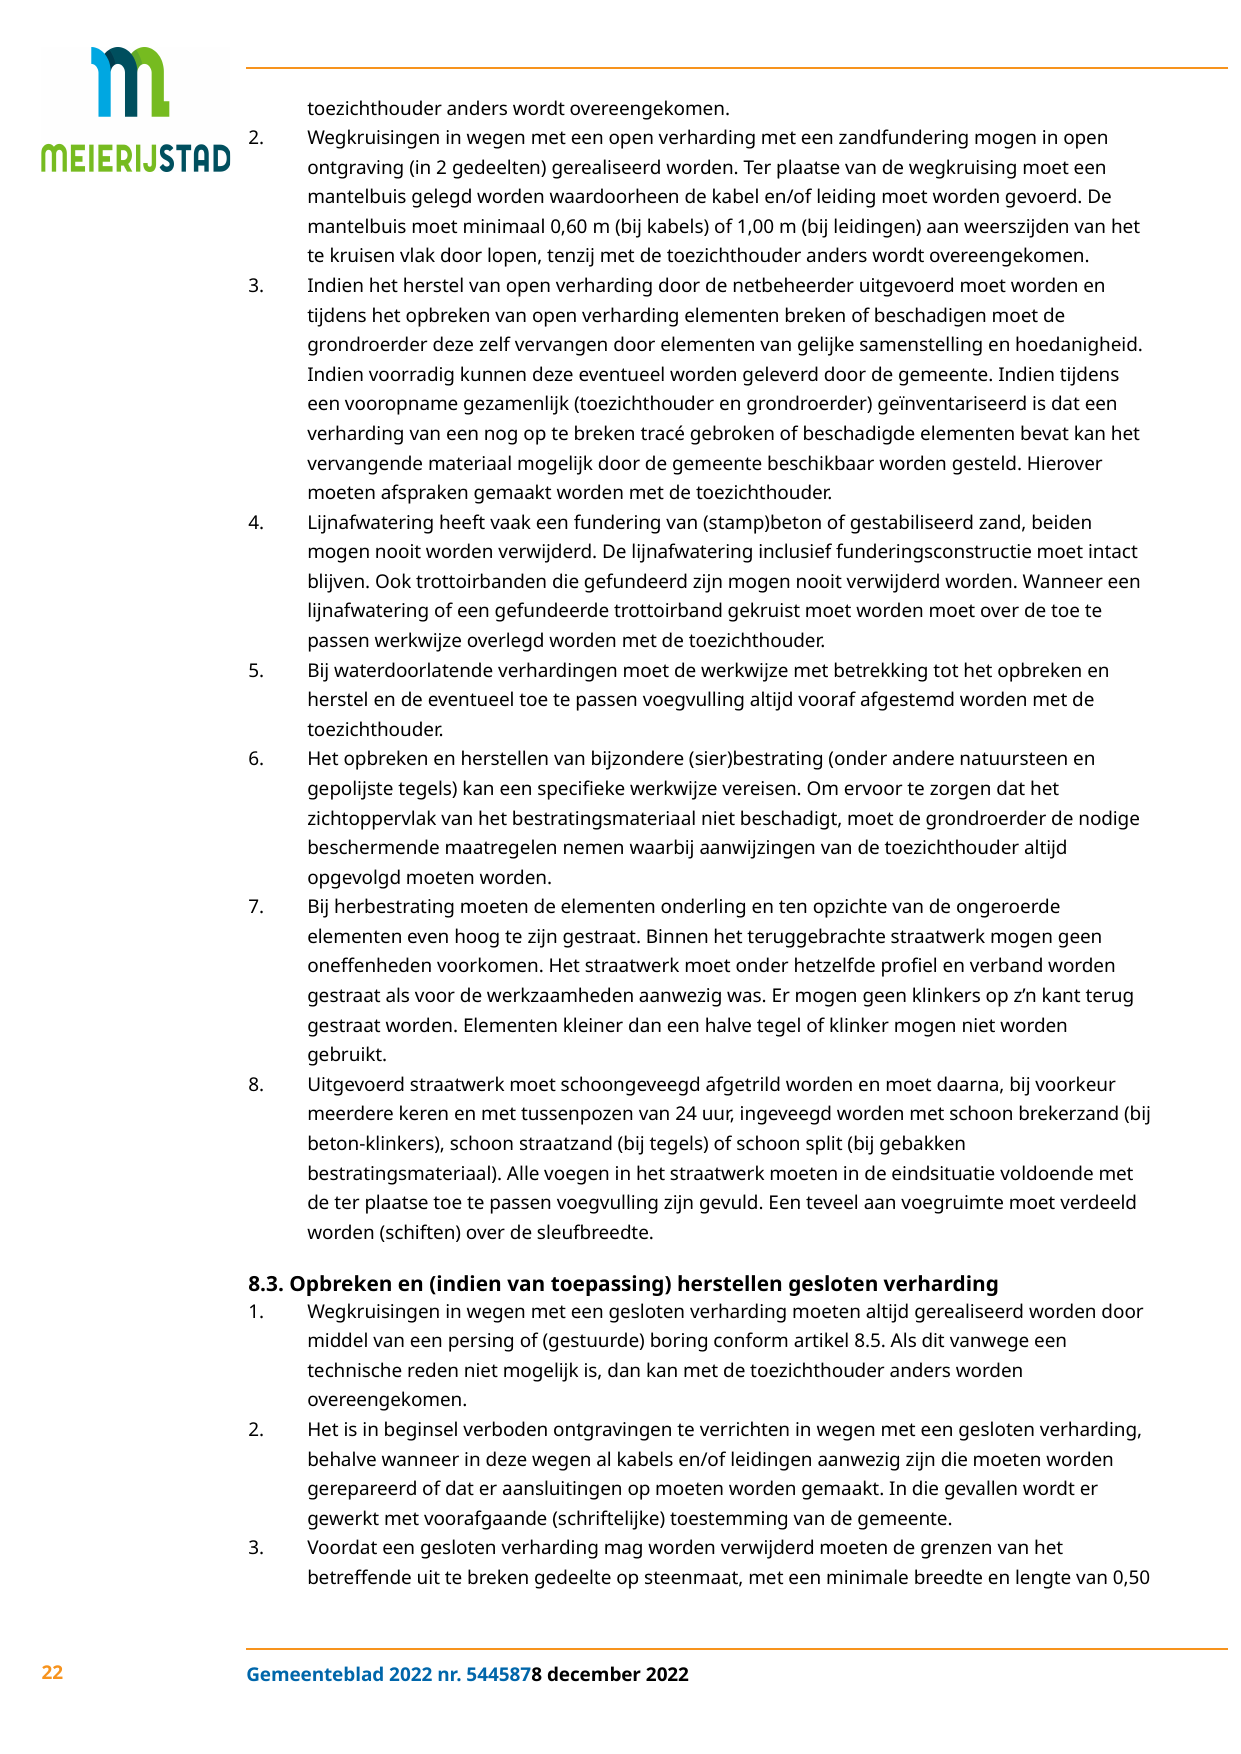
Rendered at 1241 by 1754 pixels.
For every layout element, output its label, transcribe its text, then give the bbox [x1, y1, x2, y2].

picture [41, 47, 231, 172]
list Lijnafwatering heeft vaak een fundering van (stamp)beton of gestabiliseerd zand, beiden mogen nooit worden verwijderd. De lijnafwatering inclusief funderingsconstructie moet intact blijven. Ook trottoirbanden die gefundeerd zijn mogen nooit verwijderd worden. Wanneer een lijnafwatering of een gefundeerde trottoirband gekruist moet worden moet over de toe te passen werkwijze overlegd worden met de toezichthouder. [248, 509, 1152, 653]
text 8.3. Opbreken en (indien van toepassing) herstellen gesloten verharding [248, 1269, 1152, 1298]
list Het opbreken en herstellen van bijzondere (sier)bestrating (onder andere natuursteen en gepolijste tegels) kan een specifieke werkwijze vereisen. Om ervoor te zorgen dat het zichtoppervlak van het bestratingsmateriaal niet beschadigt, moet de grondroerder de nodige beschermende maatregelen nemen waarbij aanwijzingen van de toezichthouder altijd opgevolgd moeten worden. [248, 746, 1152, 890]
list Uitgevoerd straatwerk moet schoongeveegd afgetrild worden en moet daarna, bij voorkeur meerdere keren en met tussenpozen van 24 uur, ingeveegd worden met schoon brekerzand (bij beton-klinkers), schoon straatzand (bij tegels) of schoon split (bij gebakken bestratingsmateriaal). Alle voegen in het straatwerk moeten in de eindsituatie voldoende met de ter plaatse toe te passen voegvulling zijn gevuld. Een teveel aan voegruimte moet verdeeld worden (schiften) over de sleufbreedte. [248, 1071, 1152, 1245]
list Bij herbestrating moeten de elementen onderling en ten opzichte van de ongeroerde elementen even hoog te zijn gestraat. Binnen het teruggebrachte straatwerk mogen geen oneffenheden voorkomen. Het straatwerk moet onder hetzelfde profiel en verband worden gestraat als voor de werkzaamheden aanwezig was. Er mogen geen klinkers op z’n kant terug gestraat worden. Elementen kleiner dan een halve tegel of klinker mogen niet worden gebruikt. [248, 893, 1152, 1067]
list toezichthouder anders wordt overeengekomen. [248, 95, 1152, 121]
list Bij waterdoorlatende verhardingen moet de werkwijze met betrekking tot het opbreken en herstel en de eventueel toe te passen voegvulling altijd vooraf afgestemd worden met de toezichthouder. [248, 657, 1152, 742]
list Wegkruisingen in wegen met een gesloten verharding moeten altijd gerealiseerd worden door middel van een persing of (gestuurde) boring conform artikel 8.5. Als dit vanwege een technische reden niet mogelijk is, dan kan met de toezichthouder anders worden overeengekomen. [248, 1298, 1152, 1412]
list Indien het herstel van open verharding door de netbeheerder uitgevoerd moet worden en tijdens het opbreken van open verharding elementen breken of beschadigen moet de grondroerder deze zelf vervangen door elementen van gelijke samenstelling en hoedanigheid. Indien voorradig kunnen deze eventueel worden geleverd door de gemeente. Indien tijdens een vooropname gezamenlijk (toezichthouder en grondroerder) geïnventariseerd is dat een verharding van een nog op te breken tracé gebroken of beschadigde elementen bevat kan het vervangende materiaal mogelijk door de gemeente beschikbaar worden gesteld. Hierover moeten afspraken gemaakt worden met de toezichthouder. [248, 272, 1152, 505]
list Het is in beginsel verboden ontgravingen te verrichten in wegen met een gesloten verharding, behalve wanneer in deze wegen al kabels en/of leidingen aanwezig zijn die moeten worden gerepareerd of dat er aansluitingen op moeten worden gemaakt. In die gevallen wordt er gewerkt met voorafgaande (schriftelijke) toestemming van de gemeente. [248, 1416, 1152, 1531]
list Voordat een gesloten verharding mag worden verwijderd moeten de grenzen van het betreffende uit te breken gedeelte op steenmaat, met een minimale breedte en lengte van 0,50 [248, 1534, 1152, 1590]
list Wegkruisingen in wegen met een open verharding met een zandfundering mogen in open ontgraving (in 2 gedeelten) gerealiseerd worden. Ter plaatse van de wegkruising moet een mantelbuis gelegd worden waardoorheen de kabel en/of leiding moet worden gevoerd. De mantelbuis moet minimaal 0,60 m (bij kabels) of 1,00 m (bij leidingen) aan weerszijden van het te kruisen vlak door lopen, tenzij met de toezichthouder anders wordt overeengekomen. [248, 124, 1152, 268]
